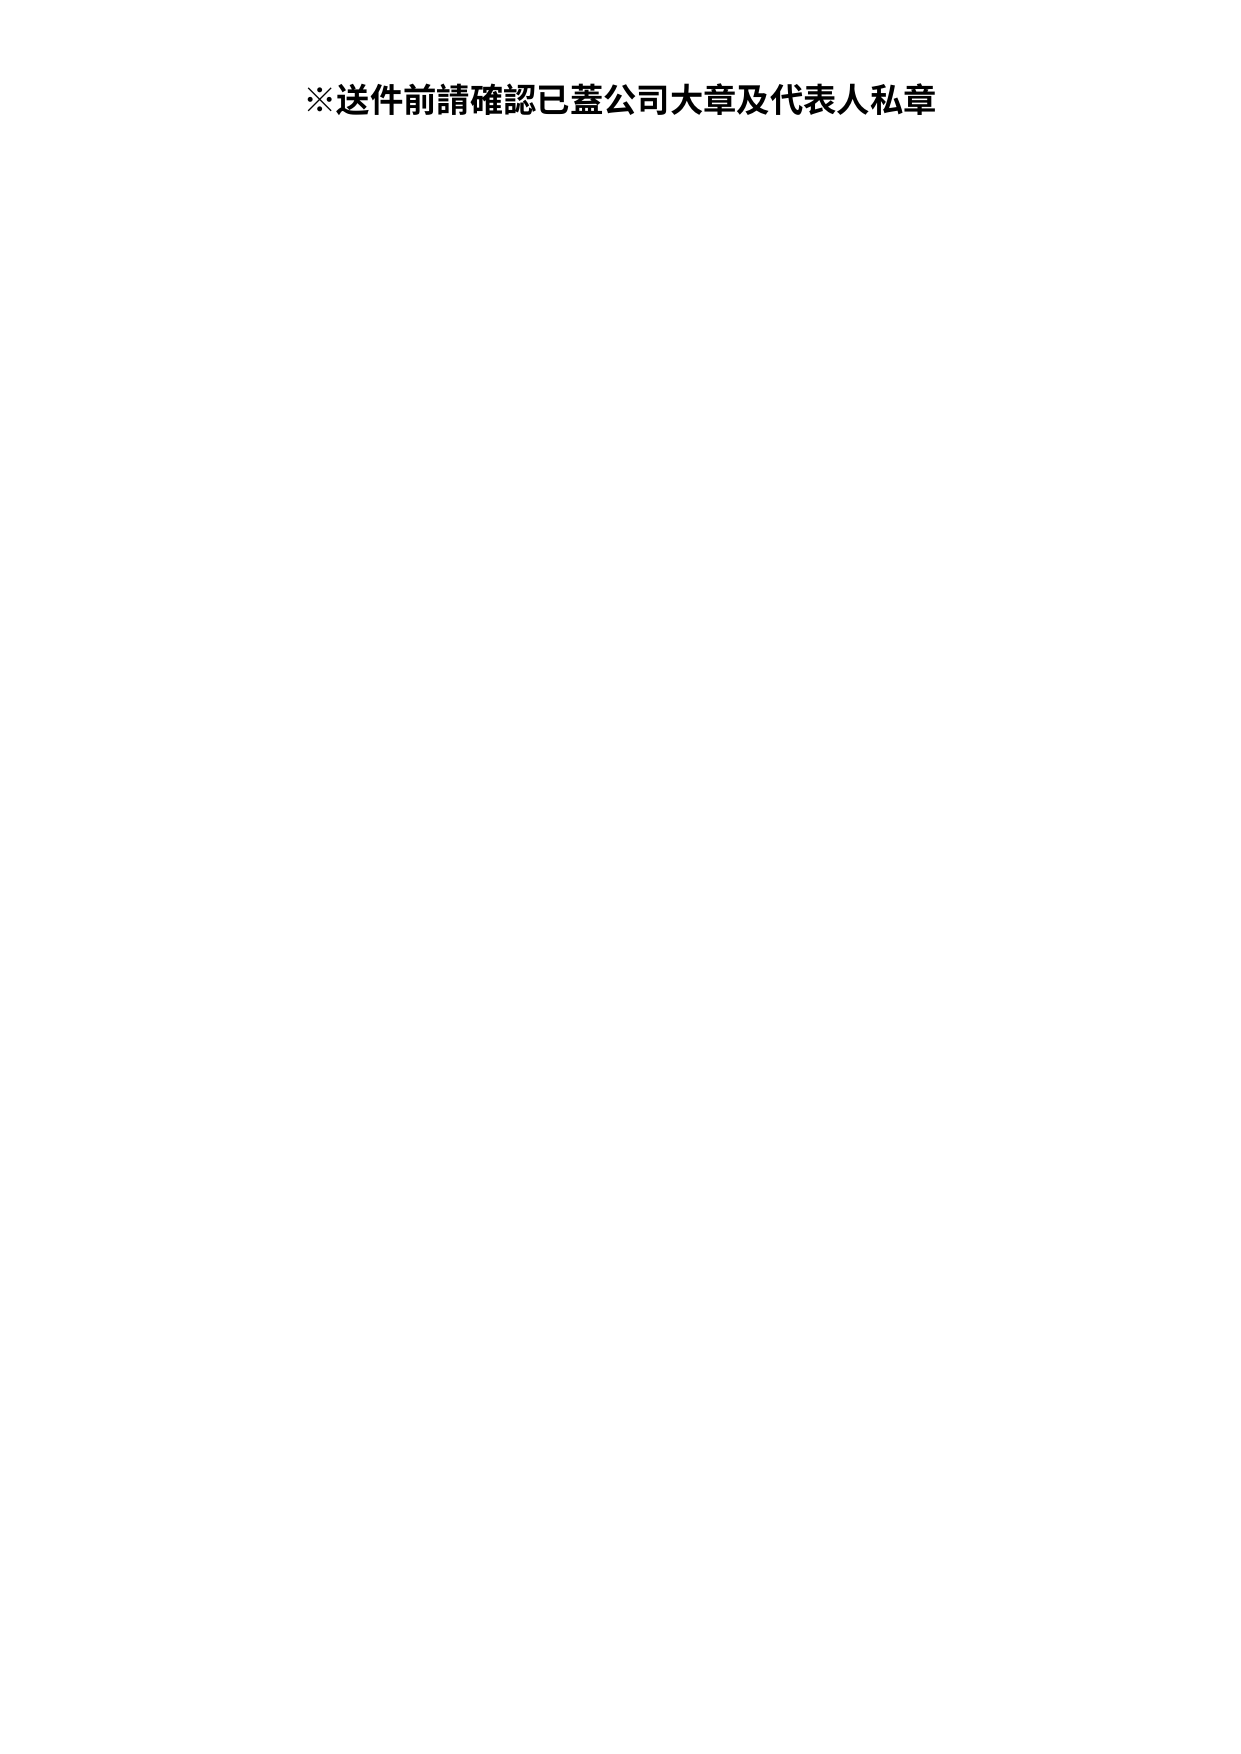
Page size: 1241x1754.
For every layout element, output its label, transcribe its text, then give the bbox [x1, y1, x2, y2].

text ※送件前請確認已蓋公司大章及代表人私章 [103, 74, 1136, 122]
